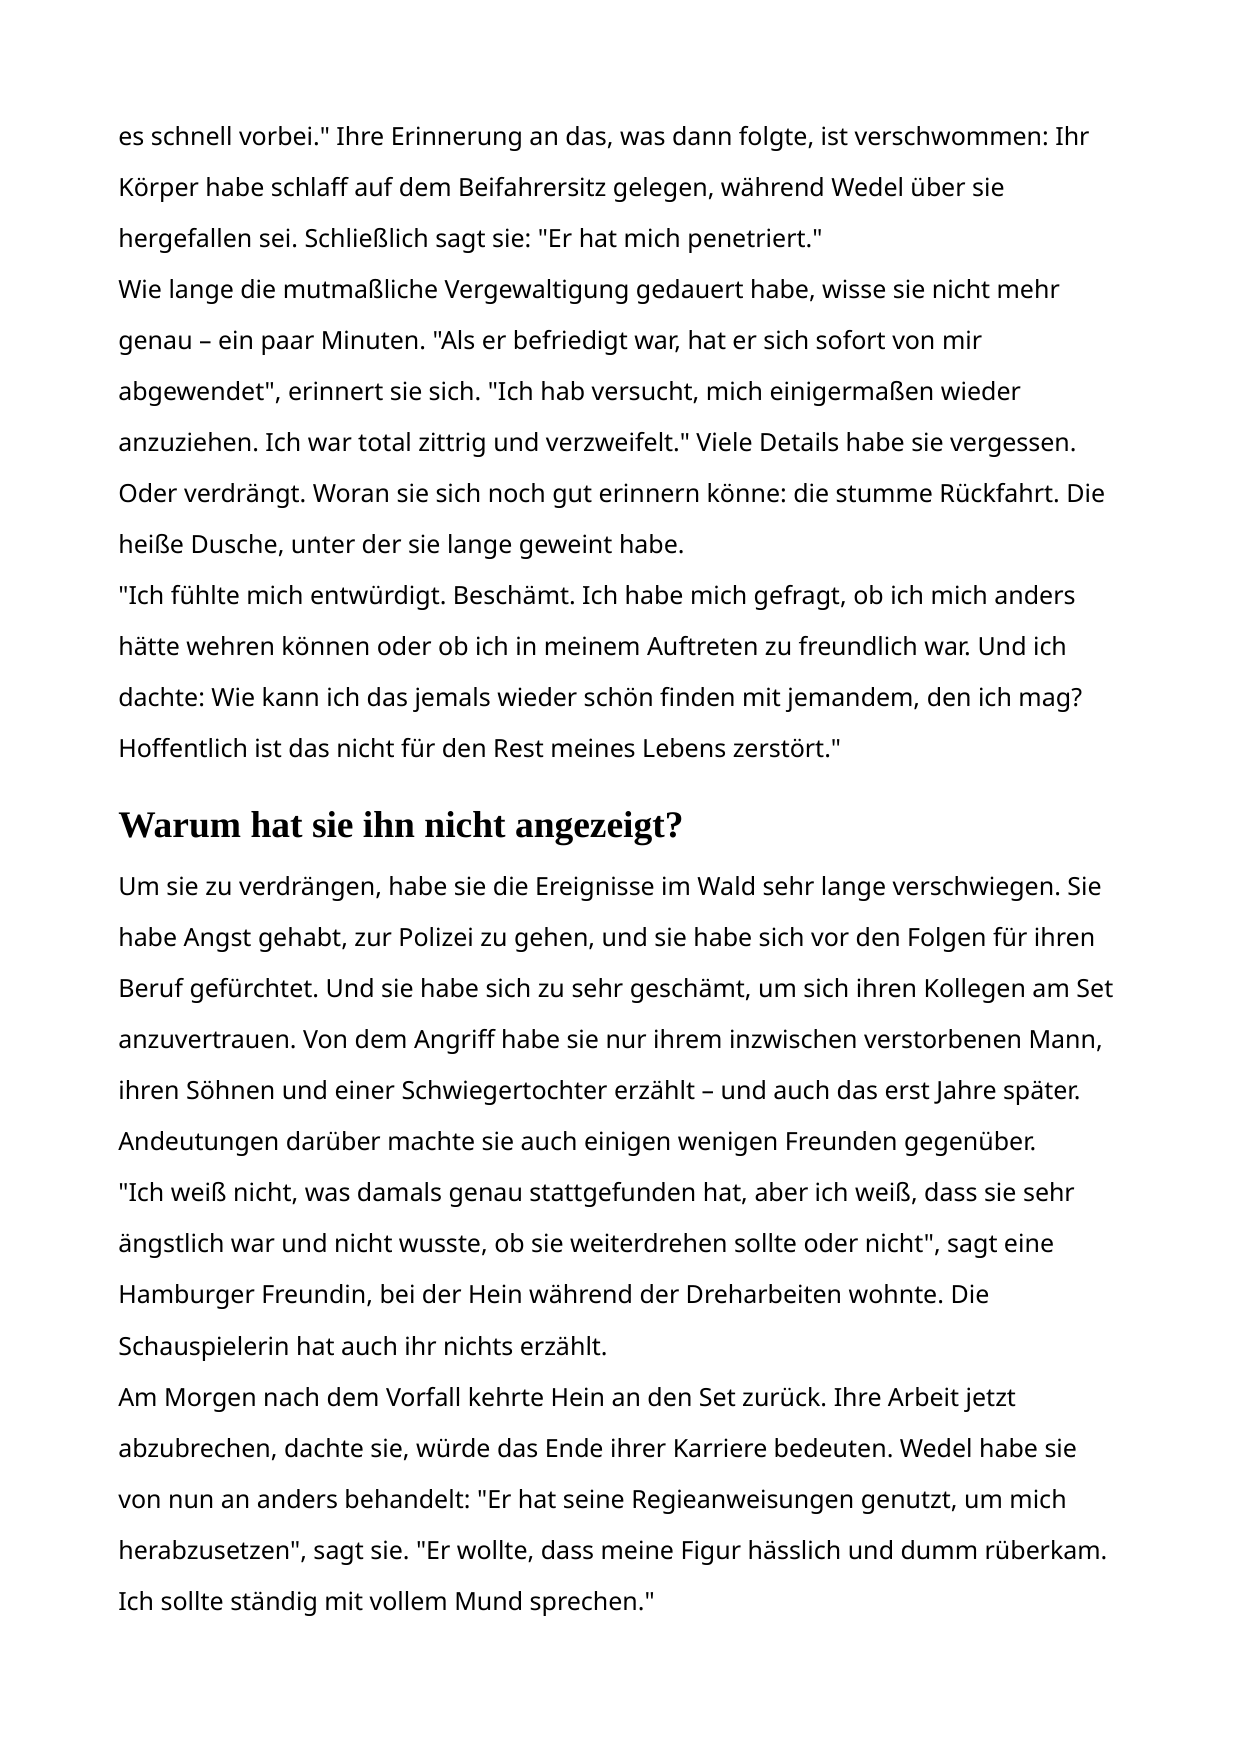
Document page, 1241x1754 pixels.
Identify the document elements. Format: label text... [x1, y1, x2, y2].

text Am Morgen nach dem Vorfall kehrte Hein an den Set zurück. Ihre Arbeit jetzt abzubrechen, dachte sie, würde das Ende ihrer Karriere bedeuten. Wedel habe sie von nun an anders behandelt: "Er hat seine Regieanweisungen genutzt, um mich herabzusetzen", sagt sie. "Er wollte, dass meine Figur hässlich und dumm rüberkam. Ich sollte ständig mit vollem Mund sprechen." [118, 1379, 1122, 1617]
text Um sie zu verdrängen, habe sie die Ereignisse im Wald sehr lange verschwiegen. Sie habe Angst gehabt, zur Polizei zu gehen, und sie habe sich vor den Folgen für ihren Beruf gefürchtet. Und sie habe sich zu sehr geschämt, um sich ihren Kollegen am Set anzuvertrauen. Von dem Angriff habe sie nur ihrem inzwischen verstorbenen Mann, ihren Söhnen und einer Schwiegertochter erzählt – und auch das erst Jahre später. Andeutungen darüber machte sie auch einigen wenigen Freunden gegenüber. [118, 869, 1122, 1158]
text es schnell vorbei." Ihre Erinnerung an das, was dann folgte, ist verschwommen: Ihr Körper habe schlaff auf dem Beifahrersitz gelegen, während Wedel über sie hergefallen sei. Schließlich sagt sie: "Er hat mich penetriert." [118, 118, 1122, 254]
subtitle Warum hat sie ihn nicht angezeigt? [118, 802, 1122, 846]
text Wie lange die mutmaßliche Vergewaltigung gedauert habe, wisse sie nicht mehr genau – ein paar Minuten. "Als er befriedigt war, hat er sich sofort von mir abgewendet", erinnert sie sich. "Ich hab versucht, mich einigermaßen wieder anzuziehen. Ich war total zittrig und verzweifelt." Viele Details habe sie vergessen. Oder verdrängt. Woran sie sich noch gut erinnern könne: die stumme Rückfahrt. Die heiße Dusche, unter der sie lange geweint habe. [118, 271, 1122, 561]
text "Ich fühlte mich entwürdigt. Beschämt. Ich habe mich gefragt, ob ich mich anders hätte wehren können oder ob ich in meinem Auftreten zu freundlich war. Und ich dachte: Wie kann ich das jemals wieder schön finden mit jemandem, den ich mag? Hoffentlich ist das nicht für den Rest meines Lebens zerstört." [118, 577, 1122, 765]
text "Ich weiß nicht, was damals genau stattgefunden hat, aber ich weiß, dass sie sehr ängstlich war und nicht wusste, ob sie weiterdrehen sollte oder nicht", sagt eine Hamburger Freundin, bei der Hein während der Dreharbeiten wohnte. Die Schauspielerin hat auch ihr nichts erzählt. [118, 1175, 1122, 1362]
